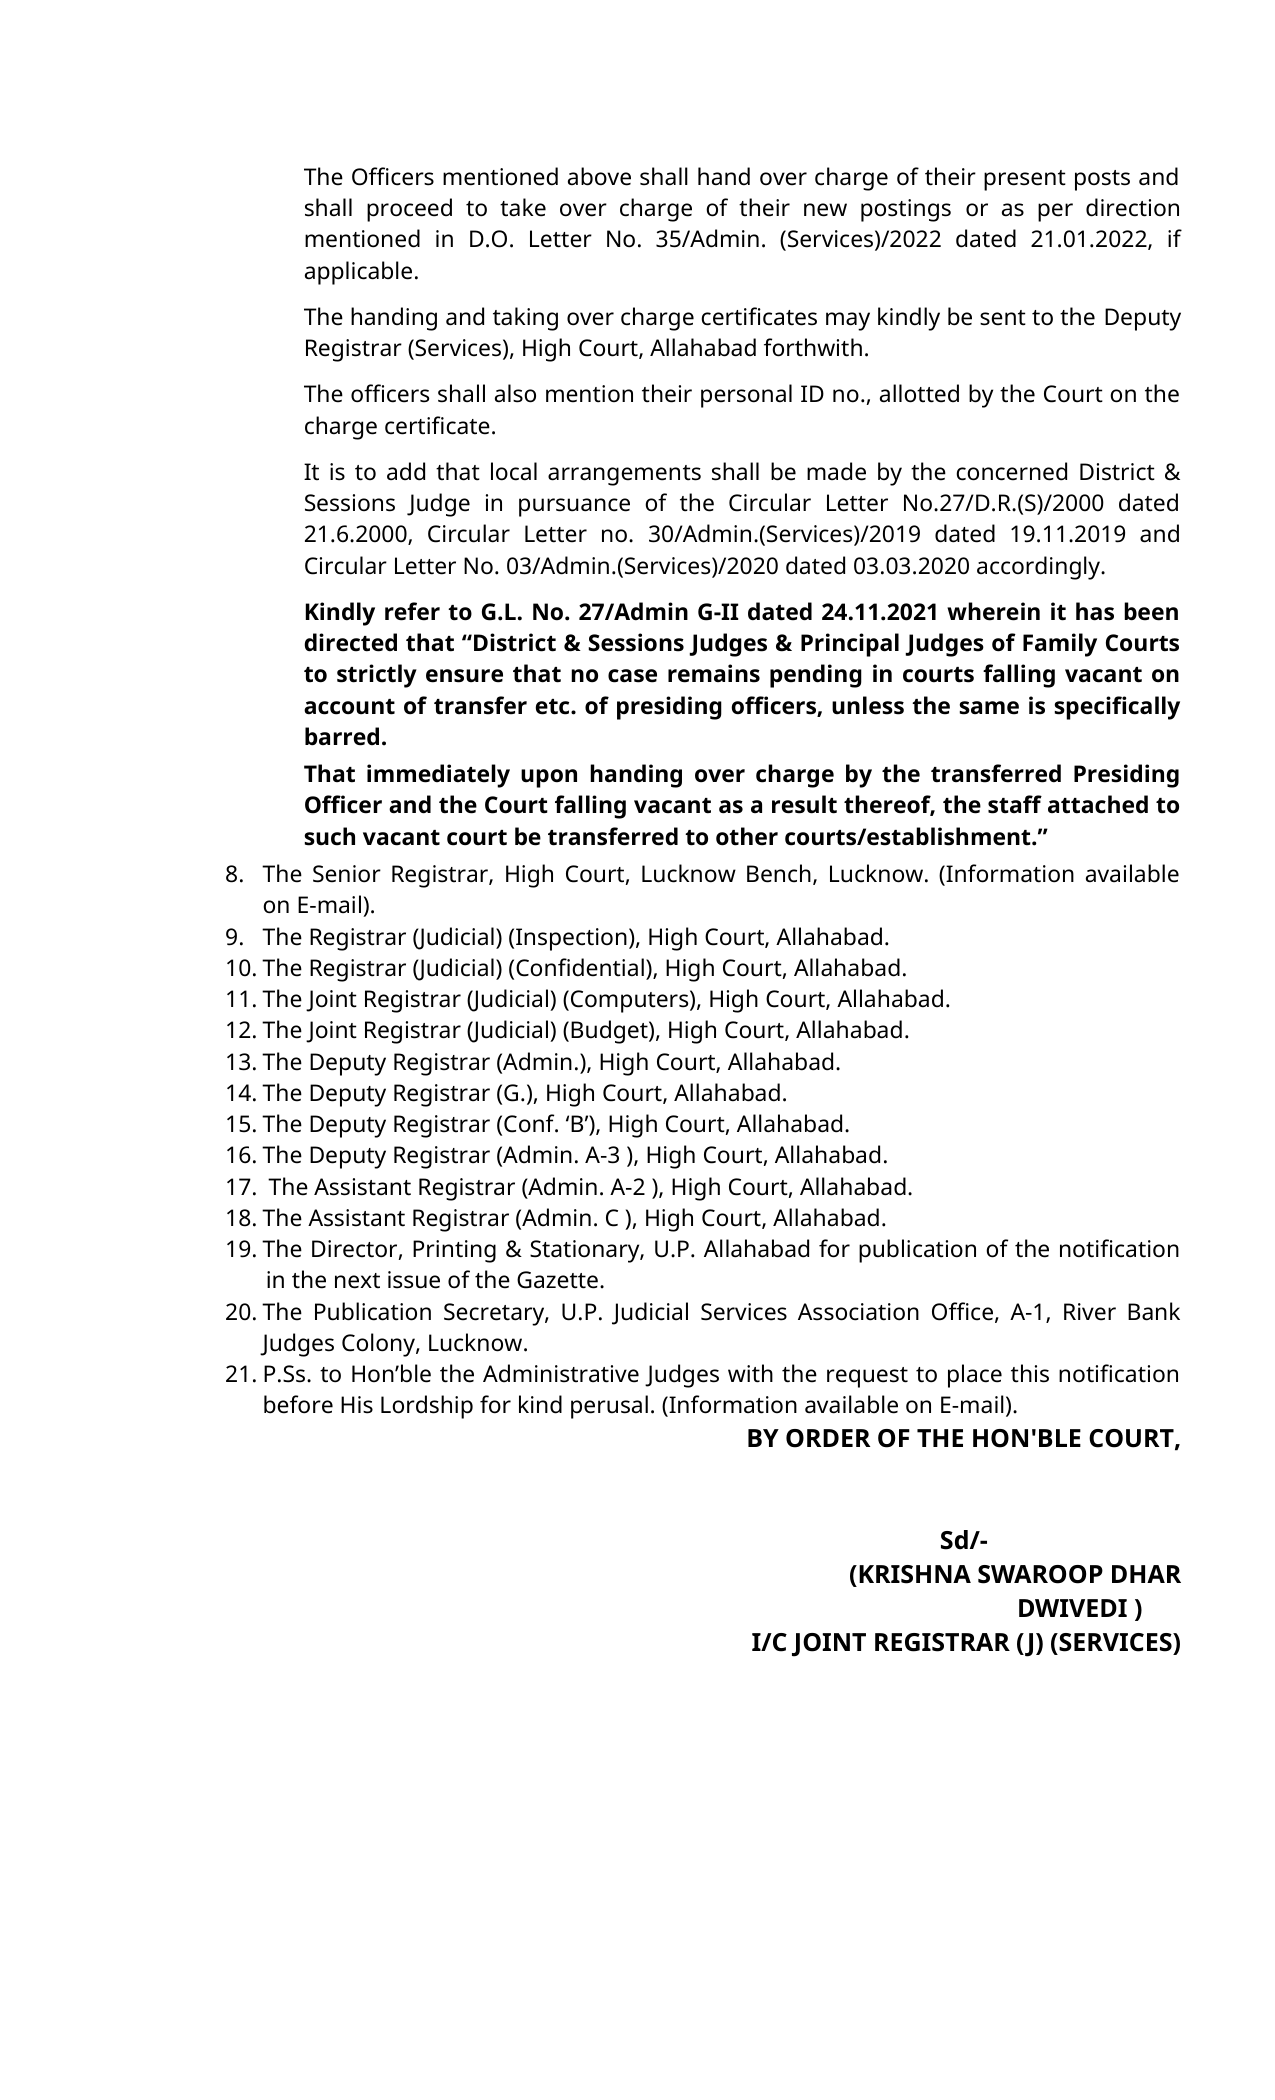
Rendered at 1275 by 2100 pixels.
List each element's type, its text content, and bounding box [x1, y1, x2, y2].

list The Assistant Registrar (Admin. A-2 ), High Court, Allahabad. [225, 1171, 1181, 1202]
text BY ORDER OF THE HON'BLE COURT, [187, 1421, 1181, 1454]
text That immediately upon handing over charge by the transferred Presiding Officer and the Court falling vacant as a result thereof, the staff attached to such vacant court be transferred to other courts/establishment.” [303, 758, 1181, 852]
list The Joint Registrar (Judicial) (Computers), High Court, Allahabad. [225, 983, 1181, 1014]
list The Assistant Registrar (Admin. C ), High Court, Allahabad. [225, 1202, 1181, 1233]
list The Joint Registrar (Judicial) (Budget), High Court, Allahabad. [225, 1014, 1181, 1046]
text Kindly refer to G.L. No. 27/Admin G-II dated 24.11.2021 wherein it has been directed that “District & Sessions Judges & Principal Judges of Family Courts to strictly ensure that no case remains pending in courts falling vacant on account of transfer etc. of presiding officers, unless the same is specifically barred. [303, 596, 1181, 752]
list The Publication Secretary, U.P. Judicial Services Association Office, A-1, River Bank Judges Colony, Lucknow. [225, 1296, 1181, 1358]
list P.Ss. to Hon’ble the Administrative Judges with the request to place this notification before His Lordship for kind perusal. (Information available on E-mail). [225, 1358, 1181, 1421]
text The Officers mentioned above shall hand over charge of their present posts and shall proceed to take over charge of their new postings or as per direction mentioned in D.O. Letter No. 35/Admin. (Services)/2022 dated 21.01.2022, if applicable. [303, 161, 1181, 286]
text Sd/- (KRISHNA SWAROOP DHAR DWIVEDI ) [562, 1523, 1181, 1625]
list The Director, Printing & Stationary, U.P. Allahabad for publication of the notification in the next issue of the Gazette. [225, 1233, 1181, 1296]
text The handing and taking over charge certificates may kindly be sent to the Deputy Registrar (Services), High Court, Allahabad forthwith. [303, 301, 1181, 363]
list The Deputy Registrar (G.), High Court, Allahabad. [225, 1077, 1181, 1108]
text I/C JOINT REGISTRAR (J) (SERVICES) [562, 1625, 1181, 1659]
list The Deputy Registrar (Conf. ‘B’), High Court, Allahabad. [225, 1108, 1181, 1139]
text It is to add that local arrangements shall be made by the concerned District & Sessions Judge in pursuance of the Circular Letter No.27/D.R.(S)/2000 dated 21.6.2000, Circular Letter no. 30/Admin.(Services)/2019 dated 19.11.2019 and Circular Letter No. 03/Admin.(Services)/2020 dated 03.03.2020 accordingly. [303, 456, 1181, 581]
list The Senior Registrar, High Court, Lucknow Bench, Lucknow. (Information available on E-mail). [225, 858, 1181, 921]
text The officers shall also mention their personal ID no., allotted by the Court on the charge certificate. [303, 378, 1181, 441]
list The Deputy Registrar (Admin. A-3 ), High Court, Allahabad. [225, 1139, 1181, 1171]
list The Deputy Registrar (Admin.), High Court, Allahabad. [225, 1046, 1181, 1077]
list The Registrar (Judicial) (Confidential), High Court, Allahabad. [225, 952, 1181, 983]
list The Registrar (Judicial) (Inspection), High Court, Allahabad. [225, 921, 1181, 952]
